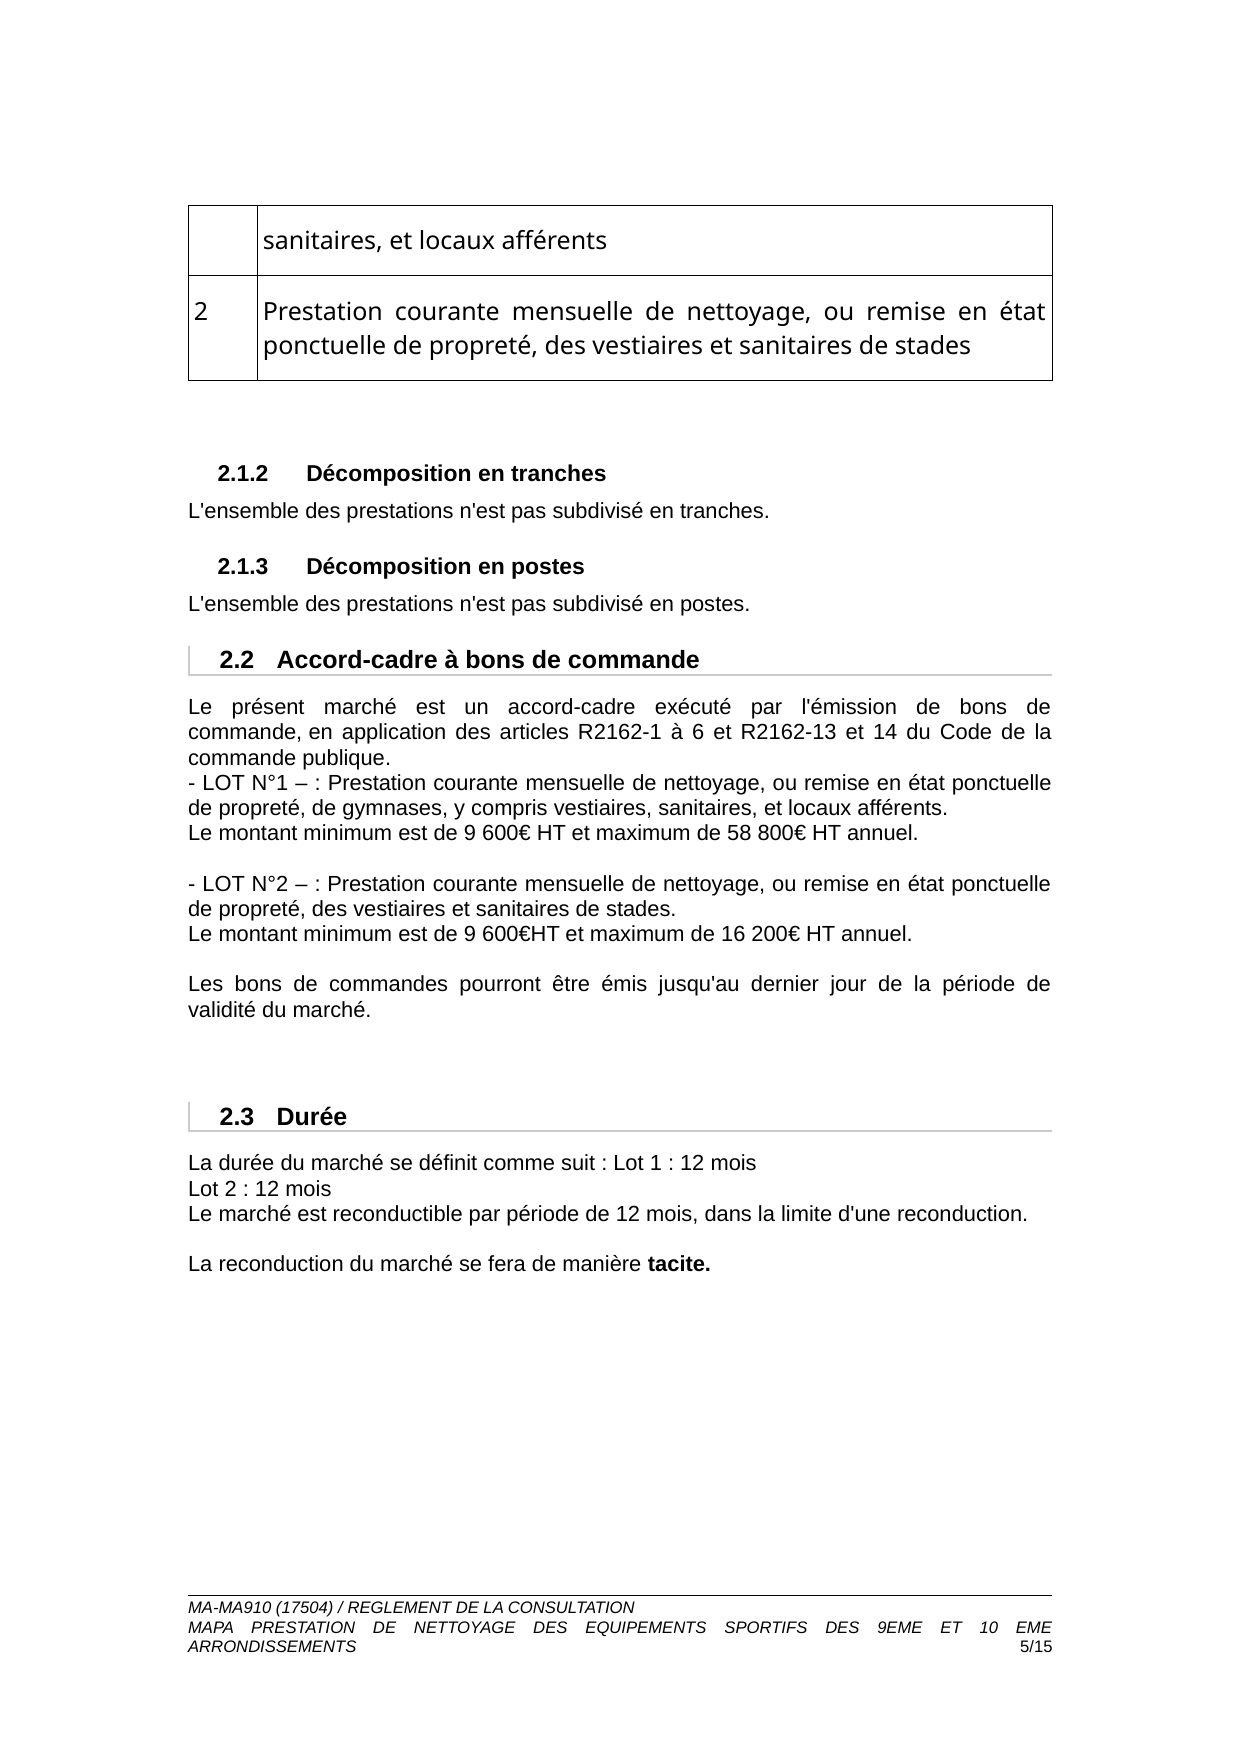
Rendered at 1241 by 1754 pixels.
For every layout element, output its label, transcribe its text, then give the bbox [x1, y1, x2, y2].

table_cell [189, 206, 257, 275]
text Le montant minimum est de 9 600€ HT et maximum de 58 800€ HT annuel. [188, 820, 1052, 845]
table_cell Prestation courante mensuelle de nettoyage, ou remise en état ponctuelle de propreté, des vestiaires et sanitaires de stades [258, 276, 1052, 380]
subtitle Accord-cadre à bons de commande [190, 646, 1052, 674]
text Lot 2 : 12 mois [188, 1175, 1052, 1201]
subtitle Décomposition en tranches [188, 460, 1052, 486]
text Le présent marché est un accord-cadre exécuté par l'émission de bons de commande, en application des articles R2162-1 à 6 et R2162-13 et 14 du Code de la commande publique. [188, 694, 1052, 770]
text Le marché est reconductible par période de 12 mois, dans la limite d'une reconduction. [188, 1201, 1052, 1226]
text L'ensemble des prestations n'est pas subdivisé en postes. [188, 591, 1052, 616]
text La reconduction du marché se fera de manière tacite. [188, 1251, 1052, 1276]
table_cell 2 [189, 276, 257, 380]
subtitle Durée [190, 1102, 1052, 1130]
subtitle Décomposition en postes [188, 553, 1052, 579]
text Les bons de commandes pourront être émis jusqu'au dernier jour de la période de validité du marché. [188, 971, 1052, 1022]
table_cell sanitaires, et locaux afférents [258, 206, 1052, 275]
text - LOT N°2 – : Prestation courante mensuelle de nettoyage, ou remise en état ponctuelle de propreté, des vestiaires et sanitaires de stades. [188, 871, 1052, 921]
text - LOT N°1 – : Prestation courante mensuelle de nettoyage, ou remise en état ponctuelle de propreté, de gymnases, y compris vestiaires, sanitaires, et locaux afférents. [188, 770, 1052, 820]
text Le montant minimum est de 9 600€HT et maximum de 16 200€ HT annuel. [188, 921, 1052, 946]
text L'ensemble des prestations n'est pas subdivisé en tranches. [188, 498, 1052, 523]
text La durée du marché se définit comme suit : Lot 1 : 12 mois [188, 1150, 1052, 1175]
